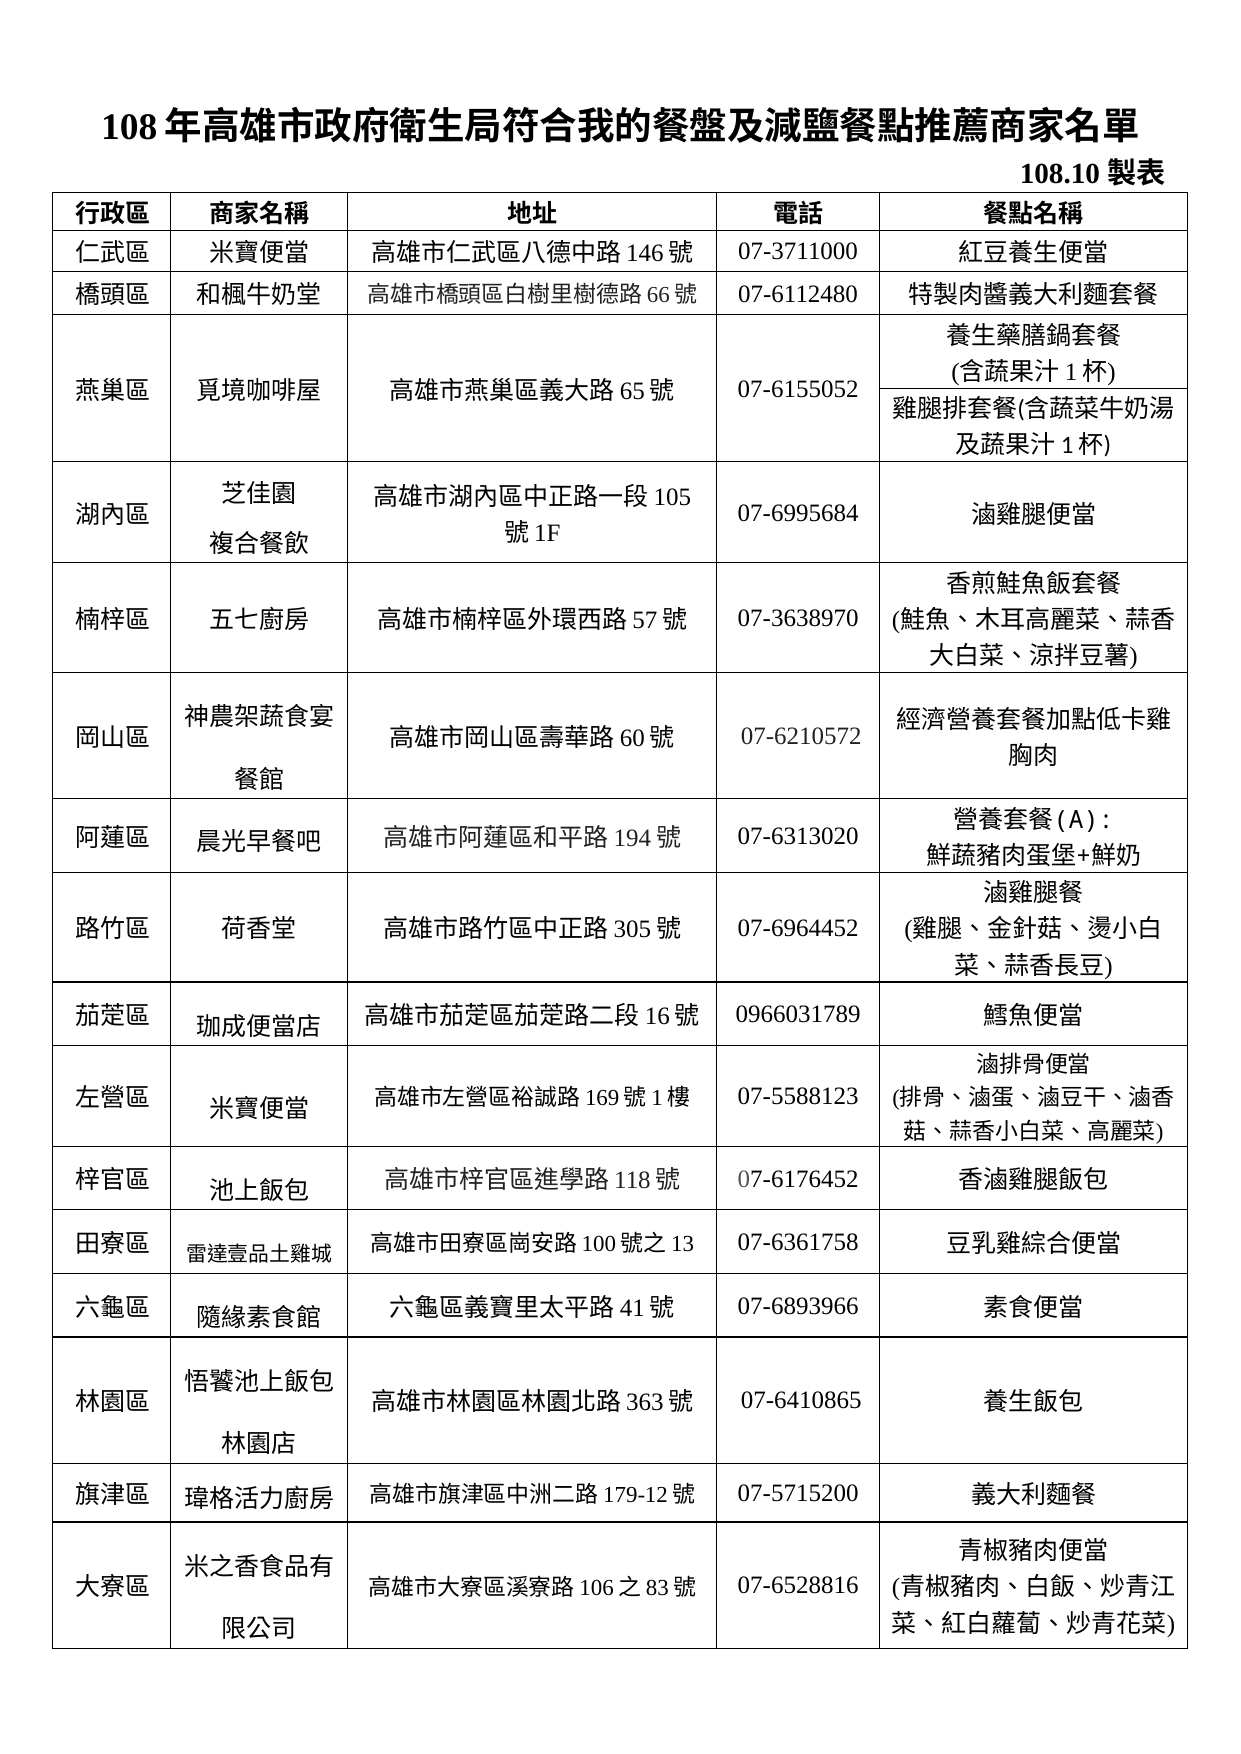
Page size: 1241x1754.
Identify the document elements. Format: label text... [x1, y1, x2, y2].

table_header 商家名稱 [171, 193, 347, 229]
table_cell 燕巢區 [53, 315, 170, 461]
table_cell 高雄市湖內區中正路一段105號1F [348, 462, 716, 562]
table_cell 旗津區 [53, 1464, 170, 1521]
table_cell 07-6112480 [717, 272, 879, 314]
table_cell 07-5588123 [717, 1046, 879, 1146]
table_header 餐點名稱 [880, 193, 1187, 229]
table_cell 路竹區 [53, 873, 170, 981]
table_cell 林園區 [53, 1338, 170, 1462]
table_cell 米之香食品有限公司 [171, 1523, 347, 1647]
table_cell 高雄市茄萣區茄萣路二段16號 [348, 983, 716, 1045]
table_cell 晨光早餐吧 [171, 799, 347, 872]
table_cell 高雄市路竹區中正路305號 [348, 873, 716, 981]
table_cell 特製肉醬義大利麵套餐 [880, 272, 1187, 314]
table_cell 雞腿排套餐(含蔬菜牛奶湯及蔬果汁1杯) [880, 389, 1187, 461]
table_cell 五七廚房 [171, 563, 347, 672]
table_header 地址 [348, 193, 716, 229]
table_cell 高雄市梓官區進學路118號 [348, 1147, 716, 1209]
table_cell 07-6528816 [717, 1523, 879, 1647]
table_cell 高雄市岡山區壽華路60號 [348, 673, 716, 798]
table_cell 香煎鮭魚飯套餐 (鮭魚、木耳高麗菜、蒜香大白菜、涼拌豆薯) [880, 563, 1187, 672]
table_cell 隨緣素食館 [171, 1274, 347, 1336]
table_cell 豆乳雞綜合便當 [880, 1210, 1187, 1273]
table_cell 經濟營養套餐加點低卡雞胸肉 [880, 673, 1187, 798]
table_cell 楠梓區 [53, 563, 170, 672]
table_cell 田寮區 [53, 1210, 170, 1273]
table_cell 池上飯包 [171, 1147, 347, 1209]
table_cell 0966031789 [717, 983, 879, 1045]
table_cell 橋頭區 [53, 272, 170, 314]
table_cell 素食便當 [880, 1274, 1187, 1336]
table_cell 雷達壹品土雞城 [171, 1210, 347, 1273]
table_cell 左營區 [53, 1046, 170, 1146]
table_cell 高雄市阿蓮區和平路194號 [348, 799, 716, 872]
table_cell 六龜區義寶里太平路41號 [348, 1274, 716, 1336]
table_cell 高雄市仁武區八德中路146號 [348, 231, 716, 271]
table_cell 青椒豬肉便當 (青椒豬肉、白飯、炒青江菜、紅白蘿蔔、炒青花菜) [880, 1523, 1187, 1647]
text 108年高雄市政府衛生局符合我的餐盤及減鹽餐點推薦商家名單 [75, 96, 1165, 150]
table_cell 湖內區 [53, 462, 170, 562]
table_cell 養生藥膳鍋套餐 (含蔬果汁1杯) [880, 315, 1187, 388]
table_cell 07-6210572 [717, 673, 879, 798]
table_cell 芝佳園 複合餐飲 [171, 462, 347, 562]
table_cell 07-6893966 [717, 1274, 879, 1336]
table_cell 滷雞腿便當 [880, 462, 1187, 562]
table_cell 義大利麵餐 [880, 1464, 1187, 1521]
table_cell 07-6995684 [717, 462, 879, 562]
table_cell 高雄市大寮區溪寮路106之83號 [348, 1523, 716, 1647]
table_cell 米寶便當 [171, 231, 347, 271]
table_cell 高雄市田寮區崗安路100號之13 [348, 1210, 716, 1273]
table_cell 07-3711000 [717, 231, 879, 271]
table_cell 米寶便當 [171, 1046, 347, 1146]
table_cell 高雄市旗津區中洲二路179-12號 [348, 1464, 716, 1521]
table_cell 高雄市燕巢區義大路65號 [348, 315, 716, 461]
table_cell 高雄市楠梓區外環西路57號 [348, 563, 716, 672]
table_cell 養生飯包 [880, 1338, 1187, 1462]
table_cell 阿蓮區 [53, 799, 170, 872]
table_cell 07-6155052 [717, 315, 879, 461]
table_cell 梓官區 [53, 1147, 170, 1209]
table_cell 神農架蔬食宴餐館 [171, 673, 347, 798]
text 108.10 製表 [75, 150, 1165, 192]
table_cell 荷香堂 [171, 873, 347, 981]
table_cell 營養套餐(A): 鮮蔬豬肉蛋堡+鮮奶 [880, 799, 1187, 872]
table_cell 07-6313020 [717, 799, 879, 872]
table_cell 悟饕池上飯包林園店 [171, 1338, 347, 1462]
table_cell 鱈魚便當 [880, 983, 1187, 1045]
table_cell 六龜區 [53, 1274, 170, 1336]
table_cell 瑋格活力廚房 [171, 1464, 347, 1521]
table_cell 07-6964452 [717, 873, 879, 981]
table_cell 滷雞腿餐 (雞腿、金針菇、燙小白菜、蒜香長豆) [880, 873, 1187, 981]
table_header 電話 [717, 193, 879, 229]
table_cell 茄萣區 [53, 983, 170, 1045]
table_cell 07-5715200 [717, 1464, 879, 1521]
table_cell 高雄市左營區裕誠路169號1樓 [348, 1046, 716, 1146]
table_cell 大寮區 [53, 1523, 170, 1647]
table_cell 07-6361758 [717, 1210, 879, 1273]
table_cell 紅豆養生便當 [880, 231, 1187, 271]
table_cell 07-6410865 [717, 1338, 879, 1462]
table_cell 香滷雞腿飯包 [880, 1147, 1187, 1209]
table_cell 高雄市林園區林園北路363號 [348, 1338, 716, 1462]
table_cell 岡山區 [53, 673, 170, 798]
table_cell 珈成便當店 [171, 983, 347, 1045]
table_cell 和楓牛奶堂 [171, 272, 347, 314]
table_header 行政區 [53, 193, 170, 229]
table_cell 仁武區 [53, 231, 170, 271]
table_cell 覓境咖啡屋 [171, 315, 347, 461]
table_cell 07-6176452 [717, 1147, 879, 1209]
table_cell 07-3638970 [717, 563, 879, 672]
table_cell 高雄市橋頭區白樹里樹德路66號 [348, 272, 716, 314]
table_cell 滷排骨便當 (排骨、滷蛋、滷豆干、滷香菇、蒜香小白菜、高麗菜) [880, 1046, 1187, 1146]
